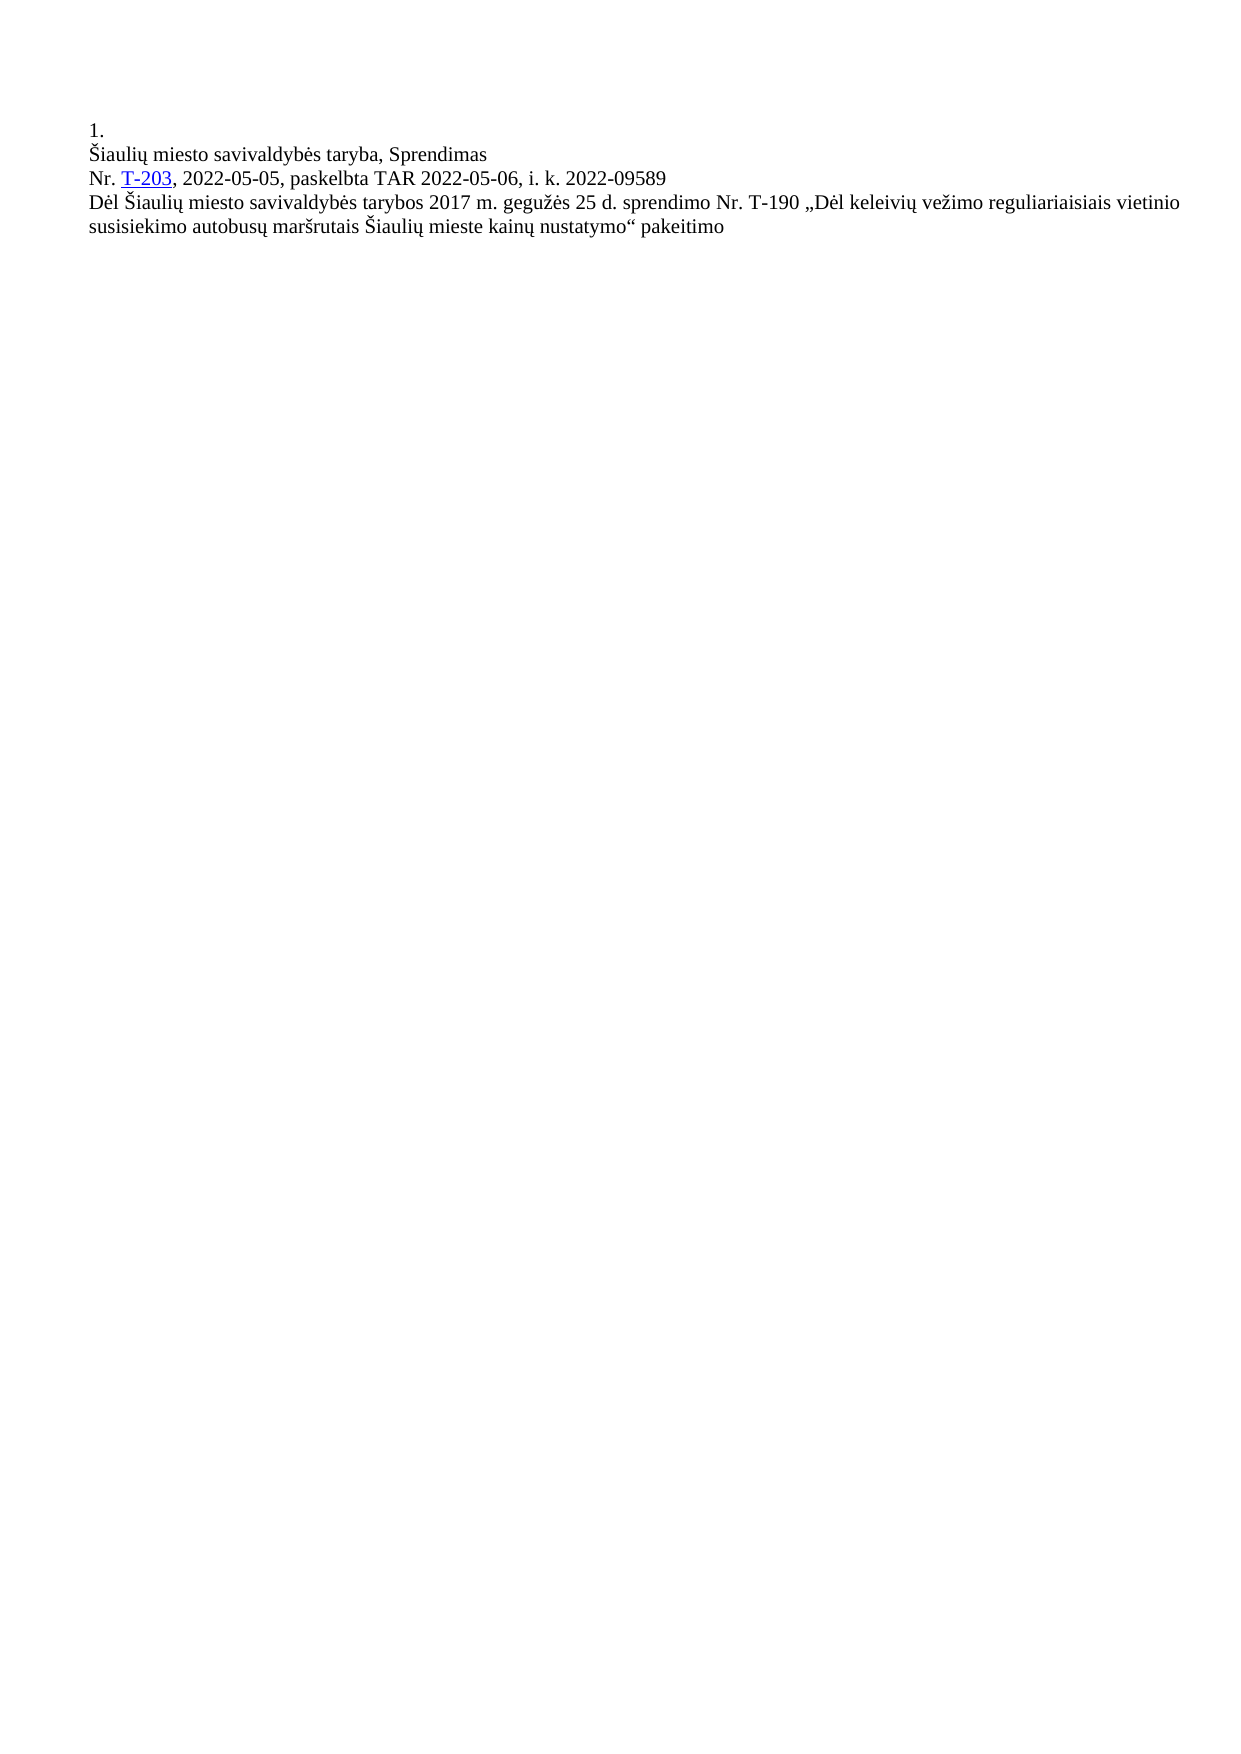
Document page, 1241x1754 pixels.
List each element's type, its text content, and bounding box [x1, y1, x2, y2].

text Šiaulių miesto savivaldybės taryba, Sprendimas [89, 142, 1181, 166]
text 1. [89, 118, 1181, 142]
text Dėl Šiaulių miesto savivaldybės tarybos 2017 m. gegužės 25 d. sprendimo Nr. T-190 „Dėl keleivių vežimo reguliariaisiais vietinio susisiekimo autobusų maršrutais Šiaulių mieste kainų nustatymo“ pakeitimo [89, 190, 1181, 238]
text Nr. T-203, 2022-05-05, paskelbta TAR 2022-05-06, i. k. 2022-09589 [89, 166, 1181, 190]
